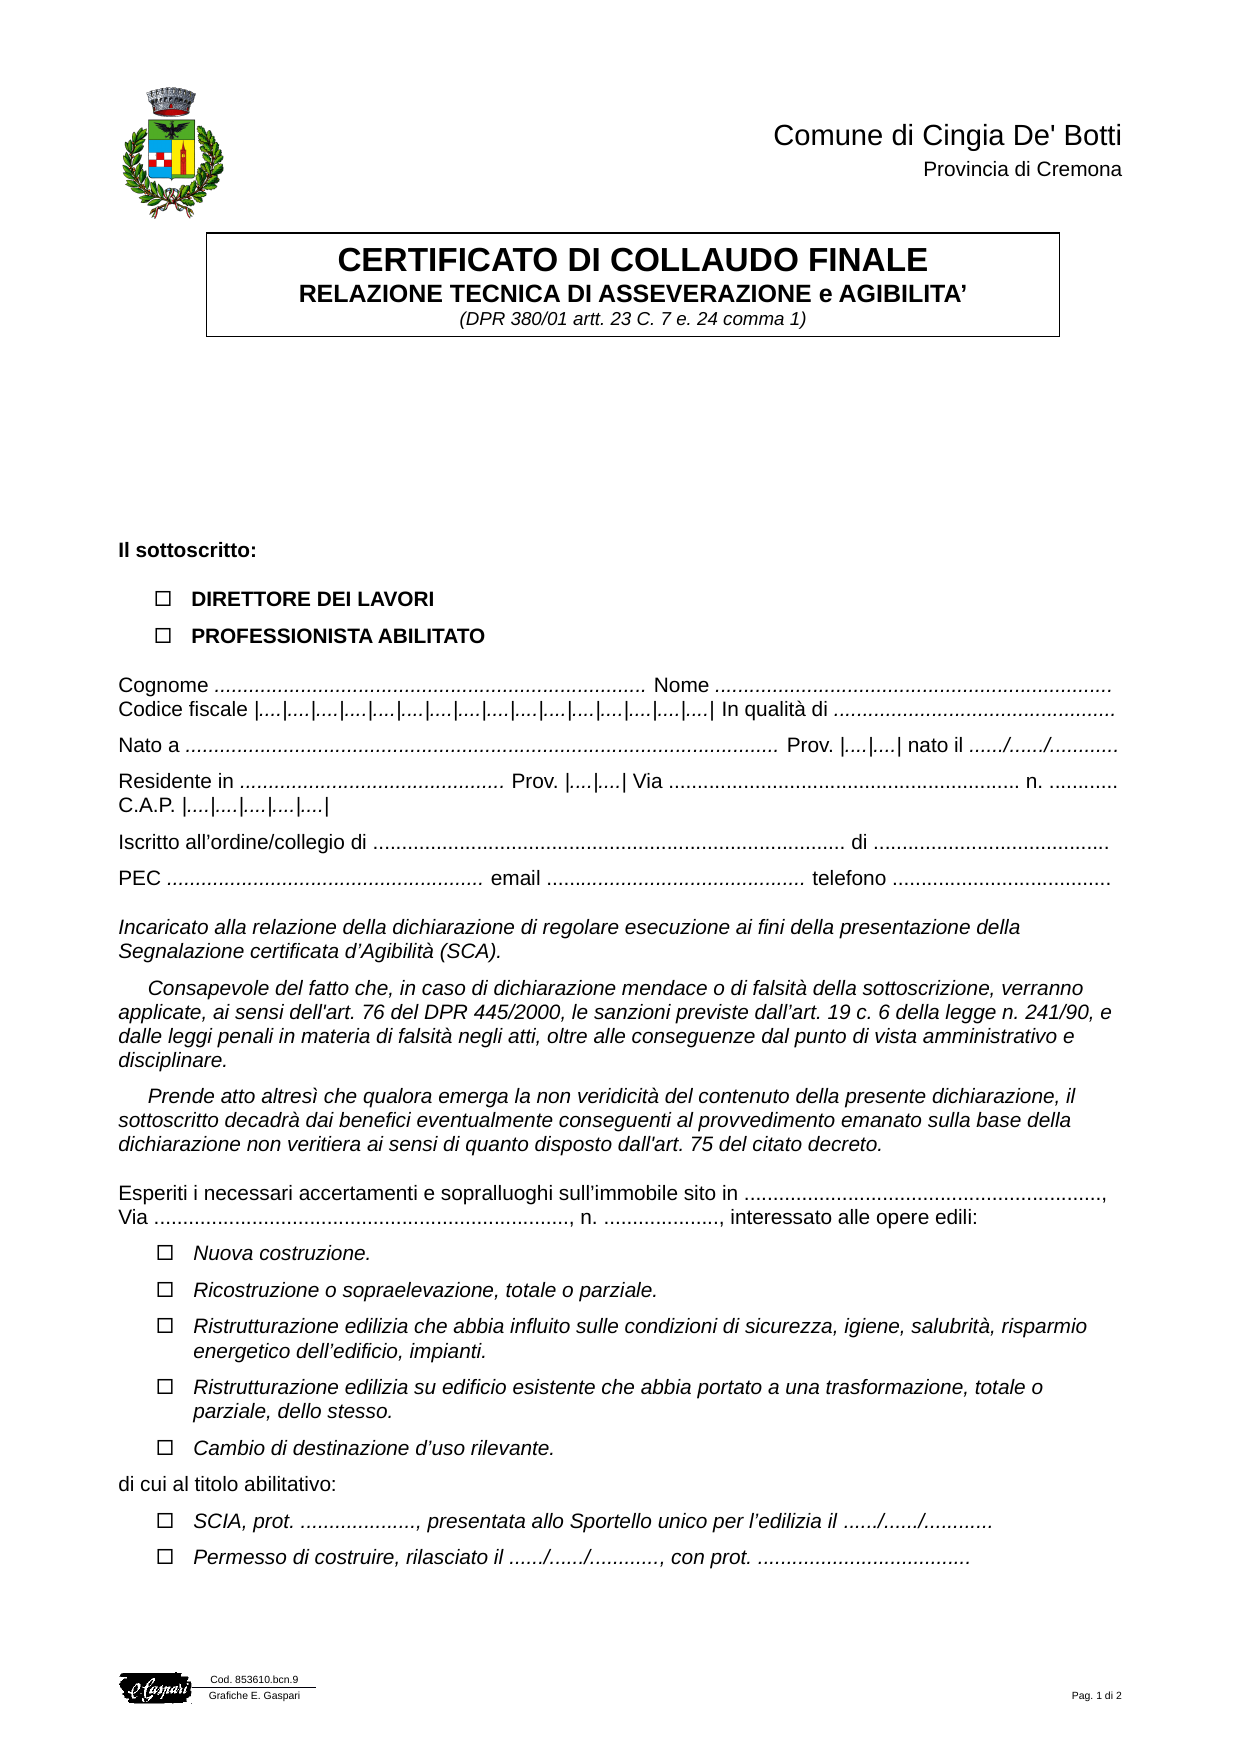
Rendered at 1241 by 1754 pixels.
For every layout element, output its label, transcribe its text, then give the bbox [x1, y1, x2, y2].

picture [118, 1672, 192, 1704]
text di cui al titolo abilitativo: [118, 1472, 1122, 1496]
text Comune di Cingia De' Botti [224, 118, 1122, 152]
list Ristrutturazione edilizia su edificio esistente che abbia portato a una trasformazione, totale o parziale, dello stesso. [156, 1375, 1122, 1423]
list DIRETTORE DEI LAVORI [153, 587, 1122, 611]
list PROFESSIONISTA ABILITATO [153, 623, 1122, 647]
list Nuova costruzione. [156, 1241, 1122, 1265]
text Esperiti i necessari accertamenti e sopralluoghi sull’immobile sito in .............................................................., Via ........................................................................, n. ...................., interessato alle opere edili: [118, 1181, 1122, 1229]
list Permesso di costruire, rilasciato il ....../....../............, con prot. ..................................... [156, 1545, 1122, 1569]
text Prende atto altresì che qualora emerga la non veridicità del contenuto della presente dichiarazione, il sottoscritto decadrà dai benefici eventualmente conseguenti al provvedimento emanato sulla base della dichiarazione non veritiera ai sensi di quanto disposto dall'art. 75 del citato decreto. [118, 1084, 1122, 1156]
text Cognome ........................................................................... Nome ..................................................................... Codice fiscale |....|....|....|....|....|....|....|....|....|....|....|....|....|....|....|....| In qualità di ................................................. [118, 672, 1122, 720]
list Ricostruzione o sopraelevazione, totale o parziale. [156, 1278, 1122, 1302]
text Consapevole del fatto che, in caso di dichiarazione mendace o di falsità della sottoscrizione, verranno applicate, ai sensi dell'art. 76 del DPR 445/2000, le sanzioni previste dall’art. 19 c. 6 della legge n. 241/90, e dalle leggi penali in materia di falsità negli atti, oltre alle conseguenze dal punto di vista amministrativo e disciplinare. [118, 976, 1122, 1071]
list SCIA, prot. ...................., presentata allo Sportello unico per l’edilizia il ....../....../............ [156, 1508, 1122, 1532]
text Nato a ....................................................................................................... Prov. |....|....| nato il ....../....../............ [118, 733, 1122, 757]
text Incaricato alla relazione della dichiarazione di regolare esecuzione ai fini della presentazione della Segnalazione certificata d’Agibilità (SCA). [118, 915, 1122, 963]
text PEC ....................................................... email ............................................. telefono ...................................... [118, 866, 1122, 890]
text Residente in .............................................. Prov. |....|....| Via ............................................................. n. ............ C.A.P. |....|....|....|....|....| [118, 769, 1122, 817]
picture [122, 87, 224, 219]
list Cambio di destinazione d’uso rilevante. [156, 1435, 1122, 1459]
text Iscritto all’ordine/collegio di .................................................................................. di ......................................... [118, 830, 1122, 854]
list Ristrutturazione edilizia che abbia influito sulle condizioni di sicurezza, igiene, salubrità, risparmio energetico dell’edificio, impianti. [156, 1314, 1122, 1362]
text Il sottoscritto: [118, 538, 1122, 562]
text Provincia di Cremona [224, 157, 1122, 181]
